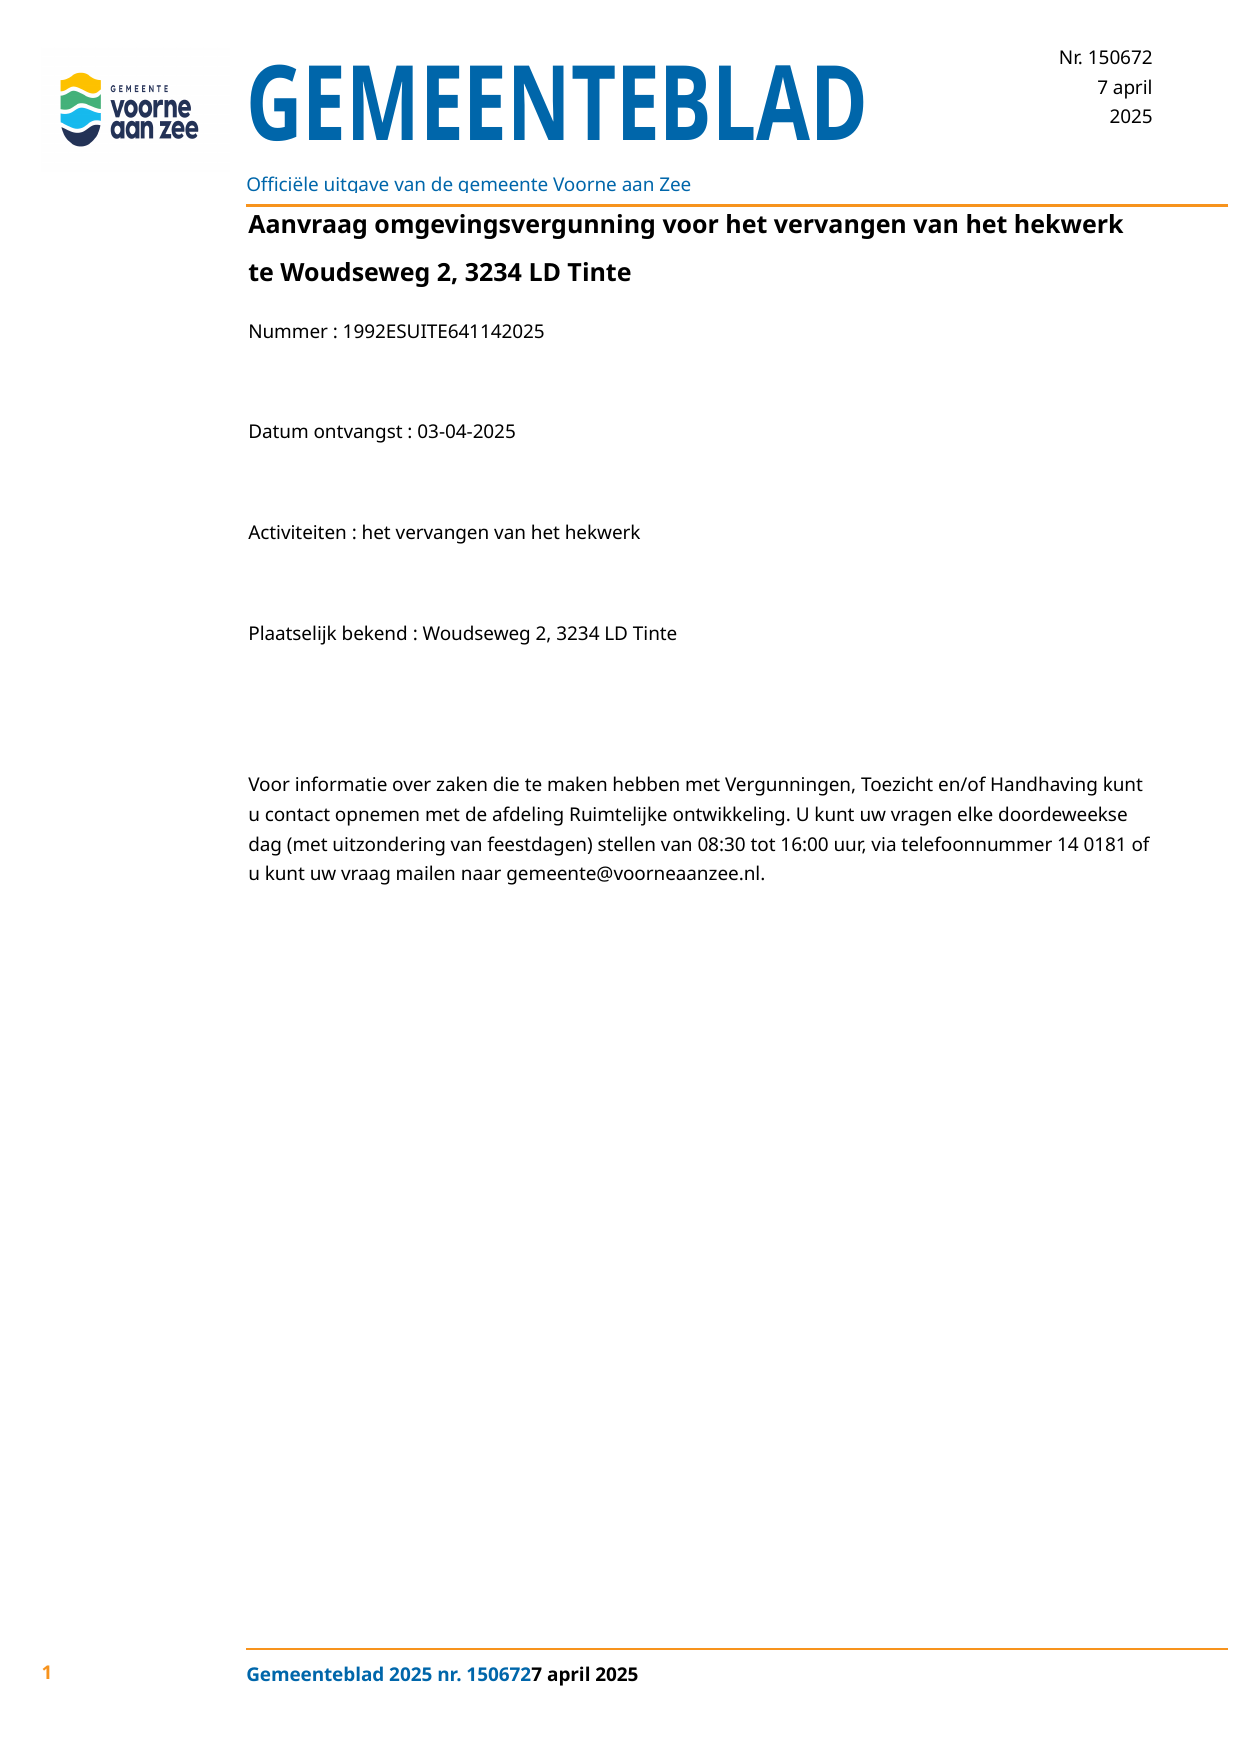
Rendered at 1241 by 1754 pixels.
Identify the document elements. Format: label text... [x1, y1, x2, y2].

text Plaatselijk bekend : Woudseweg 2, 3234 LD Tinte [248, 620, 1152, 646]
text Aanvraag omgevingsvergunning voor het vervangen van het hekwerk te Woudseweg 2, 3234 LD Tinte [248, 207, 1152, 288]
text Voor informatie over zaken die te maken hebben met Vergunningen, Toezicht en/of Handhaving kunt u contact opnemen met de afdeling Ruimtelijke ontwikkeling. U kunt uw vragen elke doordeweekse dag (met uitzondering van feestdagen) stellen van 08:30 tot 16:00 uur, via telefoonnummer 14 0181 of u kunt uw vraag mailen naar gemeente@voorneaanzee.nl. [248, 772, 1152, 886]
picture [41, 47, 231, 172]
text Datum ontvangst : 03-04-2025 [248, 419, 1152, 444]
text Nummer : 1992ESUITE641142025 [248, 318, 1152, 344]
text Activiteiten : het vervangen van het hekwerk [248, 519, 1152, 545]
